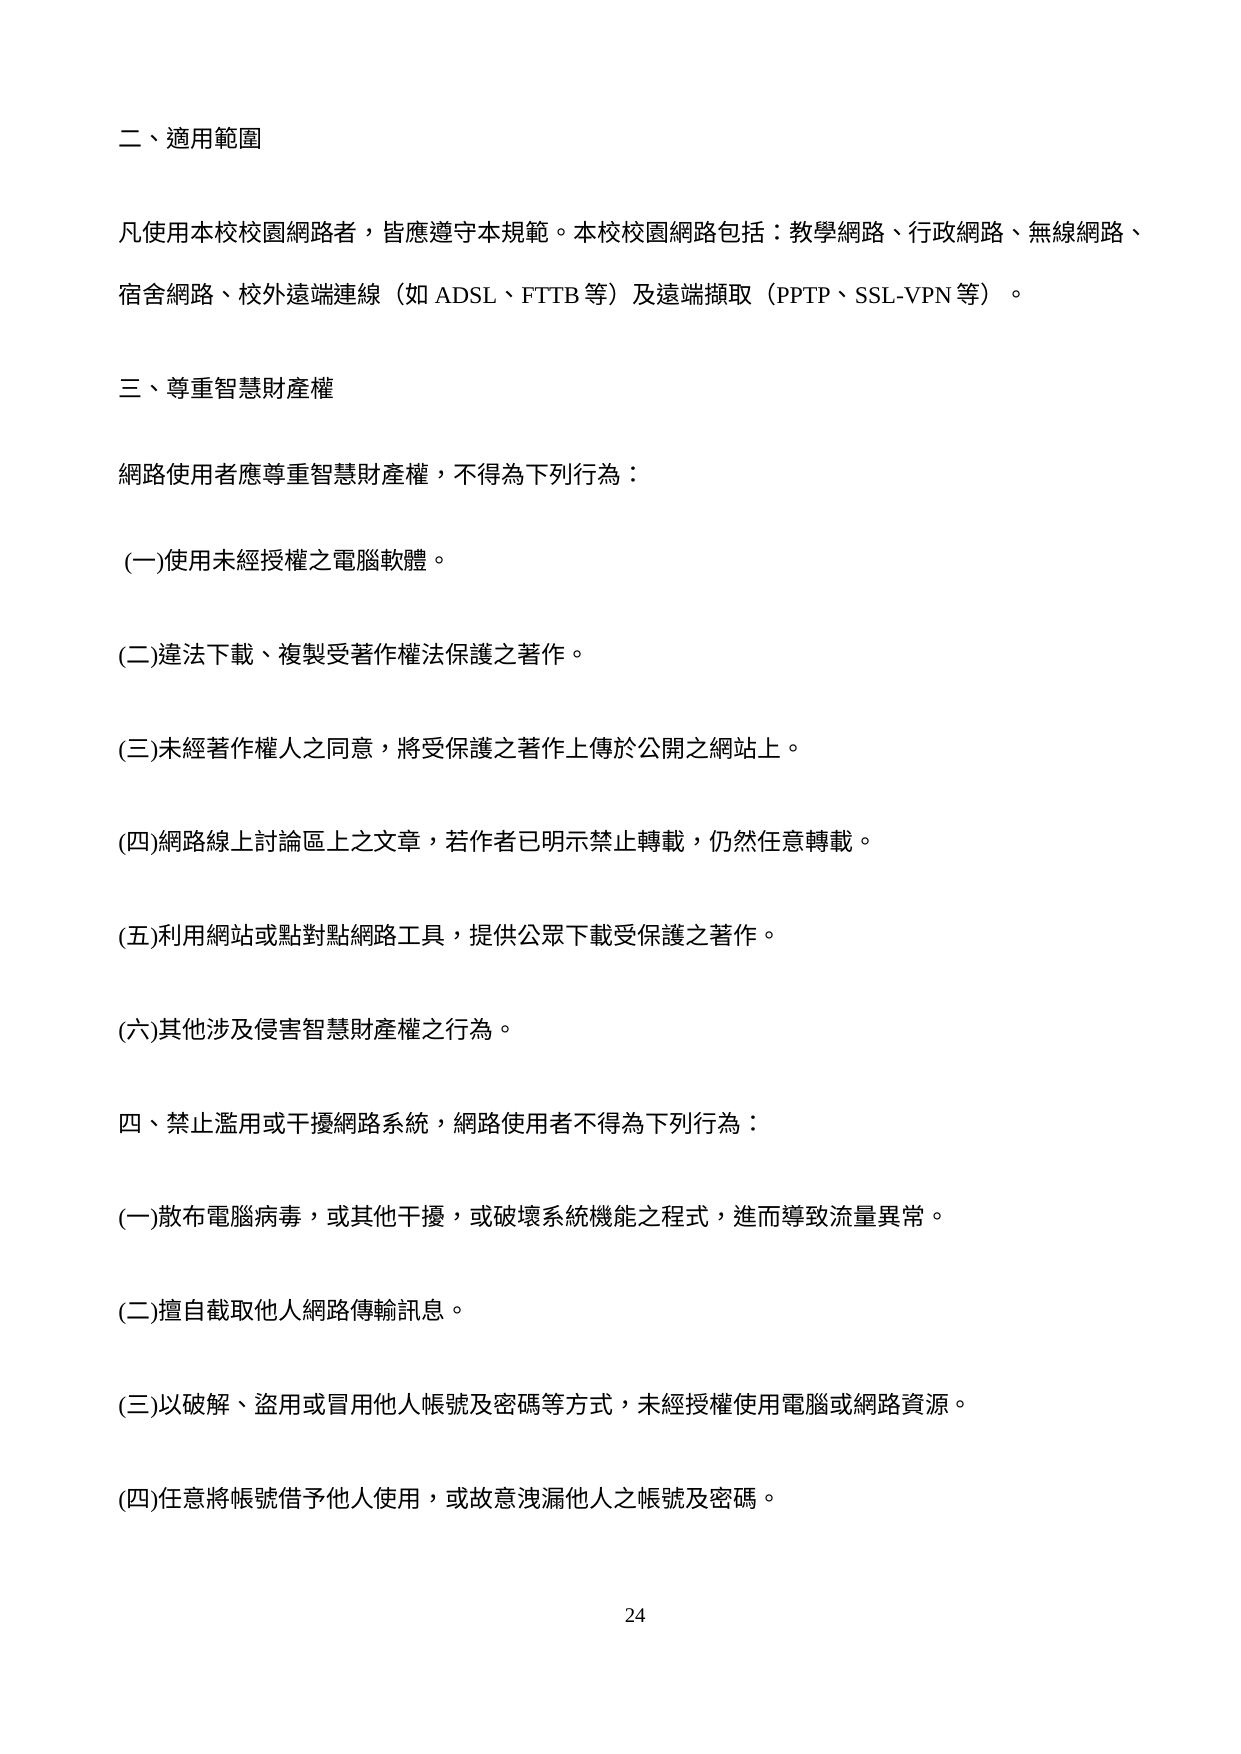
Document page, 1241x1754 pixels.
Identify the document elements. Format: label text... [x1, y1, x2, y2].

text 三、尊重智慧財產權 [118, 346, 1152, 408]
text 凡使用本校校園網路者，皆應遵守本規範。本校校園網路包括：教學網路、行政網路、無線網路、宿舍網路、校外遠端連線（如ADSL、FTTB等）及遠端擷取（PPTP、SSL-VPN等）。 [118, 189, 1152, 314]
text (五)利用網站或點對點網路工具，提供公眾下載受保護之著作。 [118, 892, 1152, 955]
text (一)散布電腦病毒，或其他干擾，或破壞系統機能之程式，進而導致流量異常。 [118, 1174, 1152, 1236]
text (一)使用未經授權之電腦軟體。 [118, 517, 1152, 580]
text 網路使用者應尊重智慧財產權，不得為下列行為： [118, 431, 1152, 494]
text (三)以破解、盜用或冒用他人帳號及密碼等方式，未經授權使用電腦或網路資源。 [118, 1361, 1152, 1424]
text 二、適用範圍 [118, 96, 1152, 158]
text (六)其他涉及侵害智慧財產權之行為。 [118, 986, 1152, 1049]
text (二)擅自截取他人網路傳輸訊息。 [118, 1267, 1152, 1330]
text (四)任意將帳號借予他人使用，或故意洩漏他人之帳號及密碼。 [118, 1455, 1152, 1517]
text (三)未經著作權人之同意，將受保護之著作上傳於公開之網站上。 [118, 705, 1152, 767]
text 四、禁止濫用或干擾網路系統，網路使用者不得為下列行為： [118, 1080, 1152, 1142]
text (二)違法下載、複製受著作權法保護之著作。 [118, 611, 1152, 674]
text (四)網路線上討論區上之文章，若作者已明示禁止轉載，仍然任意轉載。 [118, 799, 1152, 861]
